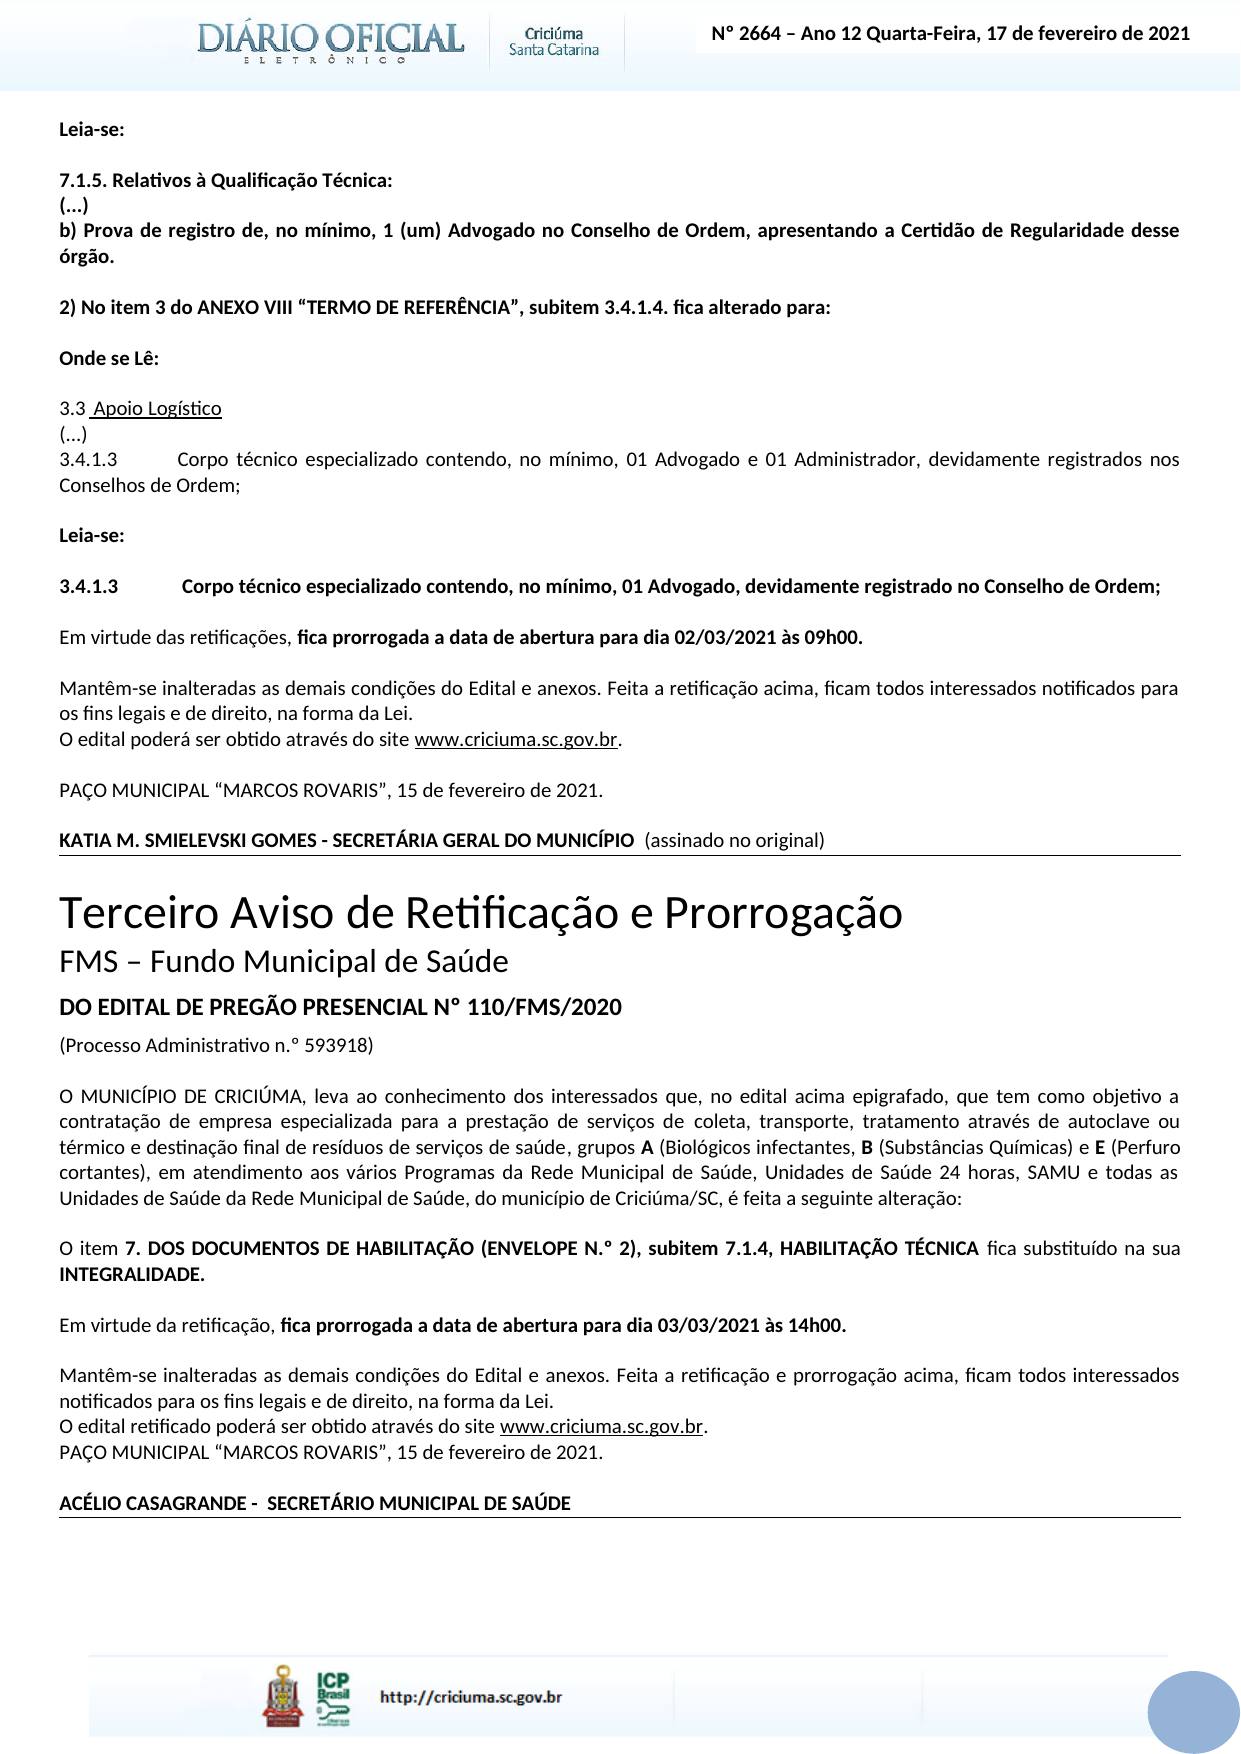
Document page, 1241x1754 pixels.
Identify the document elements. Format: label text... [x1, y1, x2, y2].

text Em virtude das retificações, fica prorrogada a data de abertura para dia 02/03/2021 às 09h00. [59, 624, 1181, 650]
text Onde se Lê: [59, 345, 1181, 370]
text O edital poderá ser obtido através do site www.criciuma.sc.gov.br. [59, 726, 1181, 751]
text FMS – Fundo Municipal de Saúde [59, 940, 1181, 981]
text (Processo Administrativo n.º 593918) [59, 1032, 1181, 1058]
text Leia-se: [59, 116, 1181, 141]
text PAÇO MUNICIPAL “MARCOS ROVARIS”, 15 de fevereiro de 2021. [59, 1439, 1181, 1464]
list Corpo técnico especializado contendo, no mínimo, 01 Advogado, devidamente registrado no Conselho de Ordem; [59, 573, 1181, 599]
text Leia-se: [59, 523, 1181, 548]
text ACÉLIO CASAGRANDE - SECRETÁRIO MUNICIPAL DE SAÚDE [59, 1490, 1181, 1517]
text (...) [59, 421, 1181, 446]
text Em virtude da retificação, fica prorrogada a data de abertura para dia 03/03/2021 às 14h00. [59, 1312, 1181, 1337]
text 7.1.5. Relativos à Qualificação Técnica: [59, 167, 1181, 192]
text Terceiro Aviso de Retificação e Prorrogação [59, 882, 1181, 940]
list Corpo técnico especializado contendo, no mínimo, 01 Advogado e 01 Administrador, devidamente registrados nos Conselhos de Ordem; [59, 446, 1181, 497]
text DO EDITAL DE PREGÃO PRESENCIAL Nº 110/FMS/2020 [59, 991, 1181, 1022]
text O edital retificado poderá ser obtido através do site www.criciuma.sc.gov.br. [59, 1413, 1181, 1439]
text PAÇO MUNICIPAL “MARCOS ROVARIS”, 15 de fevereiro de 2021. [59, 777, 1181, 802]
text b) Prova de registro de, no mínimo, 1 (um) Advogado no Conselho de Ordem, apresentando a Certidão de Regularidade desse órgão. [59, 218, 1181, 268]
text Mantêm-se inalteradas as demais condições do Edital e anexos. Feita a retificação e prorrogação acima, ficam todos interessados notificados para os fins legais e de direito, na forma da Lei. [59, 1363, 1181, 1413]
text 2) No item 3 do ANEXO VIII “TERMO DE REFERÊNCIA”, subitem 3.4.1.4. fica alterado para: [59, 294, 1181, 319]
text Mantêm-se inalteradas as demais condições do Edital e anexos. Feita a retificação acima, ficam todos interessados notificados para os fins legais e de direito, na forma da Lei. [59, 675, 1181, 726]
list Apoio Logístico [59, 396, 1181, 421]
text (...) [59, 192, 1181, 218]
text KATIA M. SMIELEVSKI GOMES - SECRETÁRIA GERAL DO MUNICÍPIO (assinado no original) [59, 828, 1181, 855]
text O item 7. DOS DOCUMENTOS DE HABILITAÇÃO (ENVELOPE N.º 2), subitem 7.1.4, HABILITAÇÃO TÉCNICA fica substituído na sua INTEGRALIDADE. [59, 1236, 1181, 1286]
text O MUNICÍPIO DE CRICIÚMA, leva ao conhecimento dos interessados que, no edital acima epigrafado, que tem como objetivo a contratação de empresa especializada para a prestação de serviços de coleta, transporte, tratamento através de autoclave ou térmico e destinação final de resíduos de serviços de saúde, grupos A (Biológicos infectantes, B (Substâncias Químicas) e E (Perfuro cortantes), em atendimento aos vários Programas da Rede Municipal de Saúde, Unidades de Saúde 24 horas, SAMU e todas as Unidades de Saúde da Rede Municipal de Saúde, do município de Criciúma/SC, é feita a seguinte alteração: [59, 1083, 1181, 1210]
